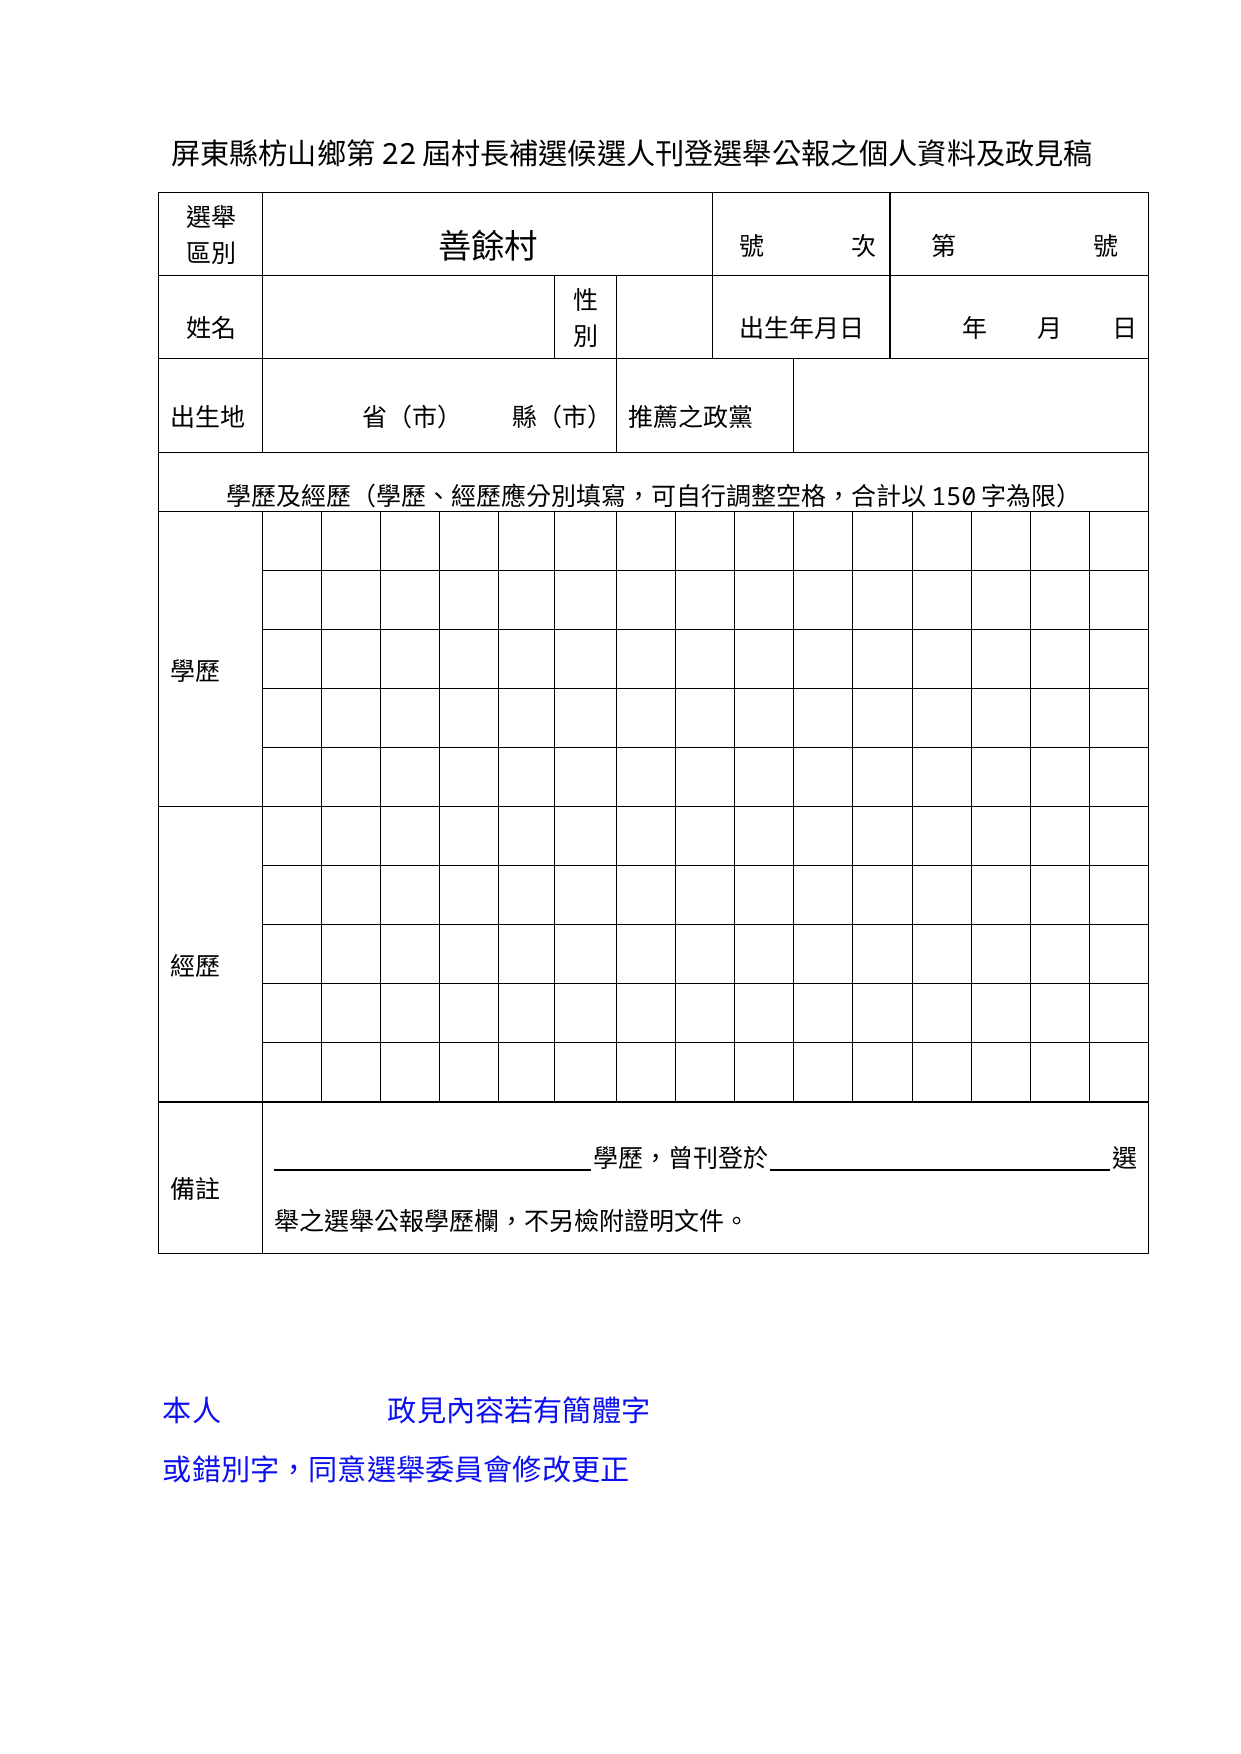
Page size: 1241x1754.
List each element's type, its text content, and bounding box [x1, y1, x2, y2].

table_cell 出生地 [159, 359, 262, 452]
table_cell 推薦之政黨 [617, 359, 793, 452]
table_cell [1090, 748, 1148, 806]
table_cell [794, 359, 1148, 452]
table_cell [794, 512, 852, 570]
table_cell 出生年月日 [713, 276, 889, 357]
table_cell [263, 512, 321, 570]
table_cell [322, 807, 380, 865]
table_cell [913, 807, 971, 865]
table_cell [735, 925, 793, 983]
table_cell [617, 984, 675, 1042]
table_cell [322, 925, 380, 983]
table_cell [913, 630, 971, 688]
table_cell [617, 689, 675, 747]
table_cell [1031, 984, 1089, 1042]
table_cell [440, 807, 498, 865]
table_cell [263, 866, 321, 924]
table_cell [853, 925, 912, 983]
table_cell [381, 512, 439, 570]
table_cell [853, 571, 912, 629]
table_cell [676, 630, 734, 688]
table_cell [440, 1043, 498, 1101]
table_cell [853, 512, 912, 570]
table_cell [794, 630, 852, 688]
table_cell [440, 571, 498, 629]
table_cell [735, 748, 793, 806]
table_cell [322, 748, 380, 806]
table_cell [617, 807, 675, 865]
table_cell [263, 807, 321, 865]
table_cell 姓名 [159, 276, 262, 357]
table_cell [263, 925, 321, 983]
table_cell 年 月 日 [891, 276, 1148, 357]
table_cell [794, 807, 852, 865]
table_cell [381, 866, 439, 924]
table_cell [381, 571, 439, 629]
table_cell [1031, 571, 1089, 629]
table_cell [381, 748, 439, 806]
table_cell [972, 748, 1030, 806]
table_cell [555, 571, 616, 629]
table_cell [263, 984, 321, 1042]
table_cell [735, 571, 793, 629]
table_cell [1031, 807, 1089, 865]
table_cell [972, 984, 1030, 1042]
table_cell 性 別 [555, 276, 616, 357]
table_cell [972, 571, 1030, 629]
table_cell [440, 984, 498, 1042]
table_cell [1090, 630, 1148, 688]
table_cell [322, 571, 380, 629]
table_cell [1031, 866, 1089, 924]
table_cell [913, 571, 971, 629]
table_cell [499, 1043, 554, 1101]
table_cell [913, 925, 971, 983]
table_cell [1090, 571, 1148, 629]
table_cell [1031, 689, 1089, 747]
table_cell [853, 748, 912, 806]
table_cell [913, 1043, 971, 1101]
table_cell [794, 571, 852, 629]
table_cell 學歷，曾刊登於 選舉之選舉公報學歷欄，不另檢附證明文件。 [263, 1103, 1148, 1252]
table_cell [555, 748, 616, 806]
table_cell [322, 866, 380, 924]
table_cell [853, 807, 912, 865]
table_cell [913, 689, 971, 747]
table_cell [676, 866, 734, 924]
table_cell [555, 984, 616, 1042]
table_cell [1031, 630, 1089, 688]
table_cell 學歷 [159, 512, 262, 806]
table_cell [555, 1043, 616, 1101]
table_cell [381, 925, 439, 983]
table_cell [735, 1043, 793, 1101]
table_cell [794, 866, 852, 924]
table_cell [913, 984, 971, 1042]
table_cell [263, 571, 321, 629]
table_cell [1090, 689, 1148, 747]
table_cell [853, 630, 912, 688]
table_cell [972, 1043, 1030, 1101]
table_cell [499, 630, 554, 688]
table_cell [913, 866, 971, 924]
table_cell [499, 866, 554, 924]
table_cell [1031, 1043, 1089, 1101]
table_cell [555, 512, 616, 570]
table_cell [735, 689, 793, 747]
table_cell [735, 807, 793, 865]
table_cell [555, 807, 616, 865]
table_cell 學歷及經歷（學歷、經歷應分別填寫，可自行調整空格，合計以150字為限） [159, 453, 1148, 511]
table_cell [853, 689, 912, 747]
table_cell [440, 748, 498, 806]
table_cell [676, 1043, 734, 1101]
table_cell [617, 512, 675, 570]
table_cell [555, 866, 616, 924]
table_cell [972, 925, 1030, 983]
table_cell [794, 984, 852, 1042]
table_cell 備註 [159, 1103, 262, 1252]
table_cell [676, 571, 734, 629]
table_cell [555, 689, 616, 747]
table_cell [617, 925, 675, 983]
table_cell [322, 1043, 380, 1101]
table_cell [1090, 925, 1148, 983]
table_cell [972, 807, 1030, 865]
table_cell [322, 689, 380, 747]
table_cell [381, 689, 439, 747]
table_cell [972, 630, 1030, 688]
table_cell [555, 925, 616, 983]
table_cell [381, 630, 439, 688]
table_cell [322, 630, 380, 688]
table_cell [381, 1043, 439, 1101]
table_cell [676, 689, 734, 747]
table_cell [735, 984, 793, 1042]
table_cell [617, 571, 675, 629]
table_cell [381, 807, 439, 865]
table_cell [440, 925, 498, 983]
table_cell [735, 630, 793, 688]
table_cell [1090, 512, 1148, 570]
table_cell [676, 512, 734, 570]
table_cell [440, 866, 498, 924]
table_cell [322, 984, 380, 1042]
table_cell [1090, 807, 1148, 865]
table_cell [499, 689, 554, 747]
table_cell [972, 866, 1030, 924]
table_cell 經歷 [159, 807, 262, 1101]
table_cell [381, 984, 439, 1042]
table_cell [263, 748, 321, 806]
table_cell [263, 689, 321, 747]
table_header 善餘村 [263, 193, 712, 275]
table_cell [322, 512, 380, 570]
table_cell [1031, 925, 1089, 983]
table_cell [617, 630, 675, 688]
table_cell [913, 748, 971, 806]
table_cell [617, 276, 712, 357]
table_cell [853, 1043, 912, 1101]
table_cell [676, 807, 734, 865]
table_cell [676, 984, 734, 1042]
table_cell [735, 512, 793, 570]
table_cell [263, 1043, 321, 1101]
table_cell [499, 807, 554, 865]
table_cell [676, 748, 734, 806]
table_cell [499, 571, 554, 629]
table_cell [1031, 512, 1089, 570]
table_cell [1090, 984, 1148, 1042]
table_cell [1090, 866, 1148, 924]
table_cell [853, 866, 912, 924]
table_cell [263, 630, 321, 688]
table_cell [555, 630, 616, 688]
table_cell [735, 866, 793, 924]
table_cell [499, 748, 554, 806]
table_cell [794, 689, 852, 747]
table_cell [499, 512, 554, 570]
table_header 第 號 [891, 193, 1148, 275]
table_cell [499, 984, 554, 1042]
text 屏東縣枋山鄉第22屆村長補選候選人刊登選舉公報之個人資料及政見稿 [148, 111, 1092, 173]
table_cell [617, 1043, 675, 1101]
table_cell [440, 689, 498, 747]
table_cell [972, 689, 1030, 747]
table_cell [676, 925, 734, 983]
table_cell [263, 276, 554, 357]
table_cell 省（市） 縣（市） [263, 359, 616, 452]
table_cell [794, 1043, 852, 1101]
table_cell [794, 925, 852, 983]
table_cell [617, 748, 675, 806]
table_cell [440, 630, 498, 688]
table_cell [617, 866, 675, 924]
table_header 選舉 區別 [159, 193, 262, 275]
table_header 號 次 [713, 193, 889, 275]
table_cell [499, 925, 554, 983]
table_cell [1031, 748, 1089, 806]
table_cell [1090, 1043, 1148, 1101]
table_cell [972, 512, 1030, 570]
table_cell [913, 512, 971, 570]
table_cell [794, 748, 852, 806]
table_cell [440, 512, 498, 570]
table_cell [853, 984, 912, 1042]
